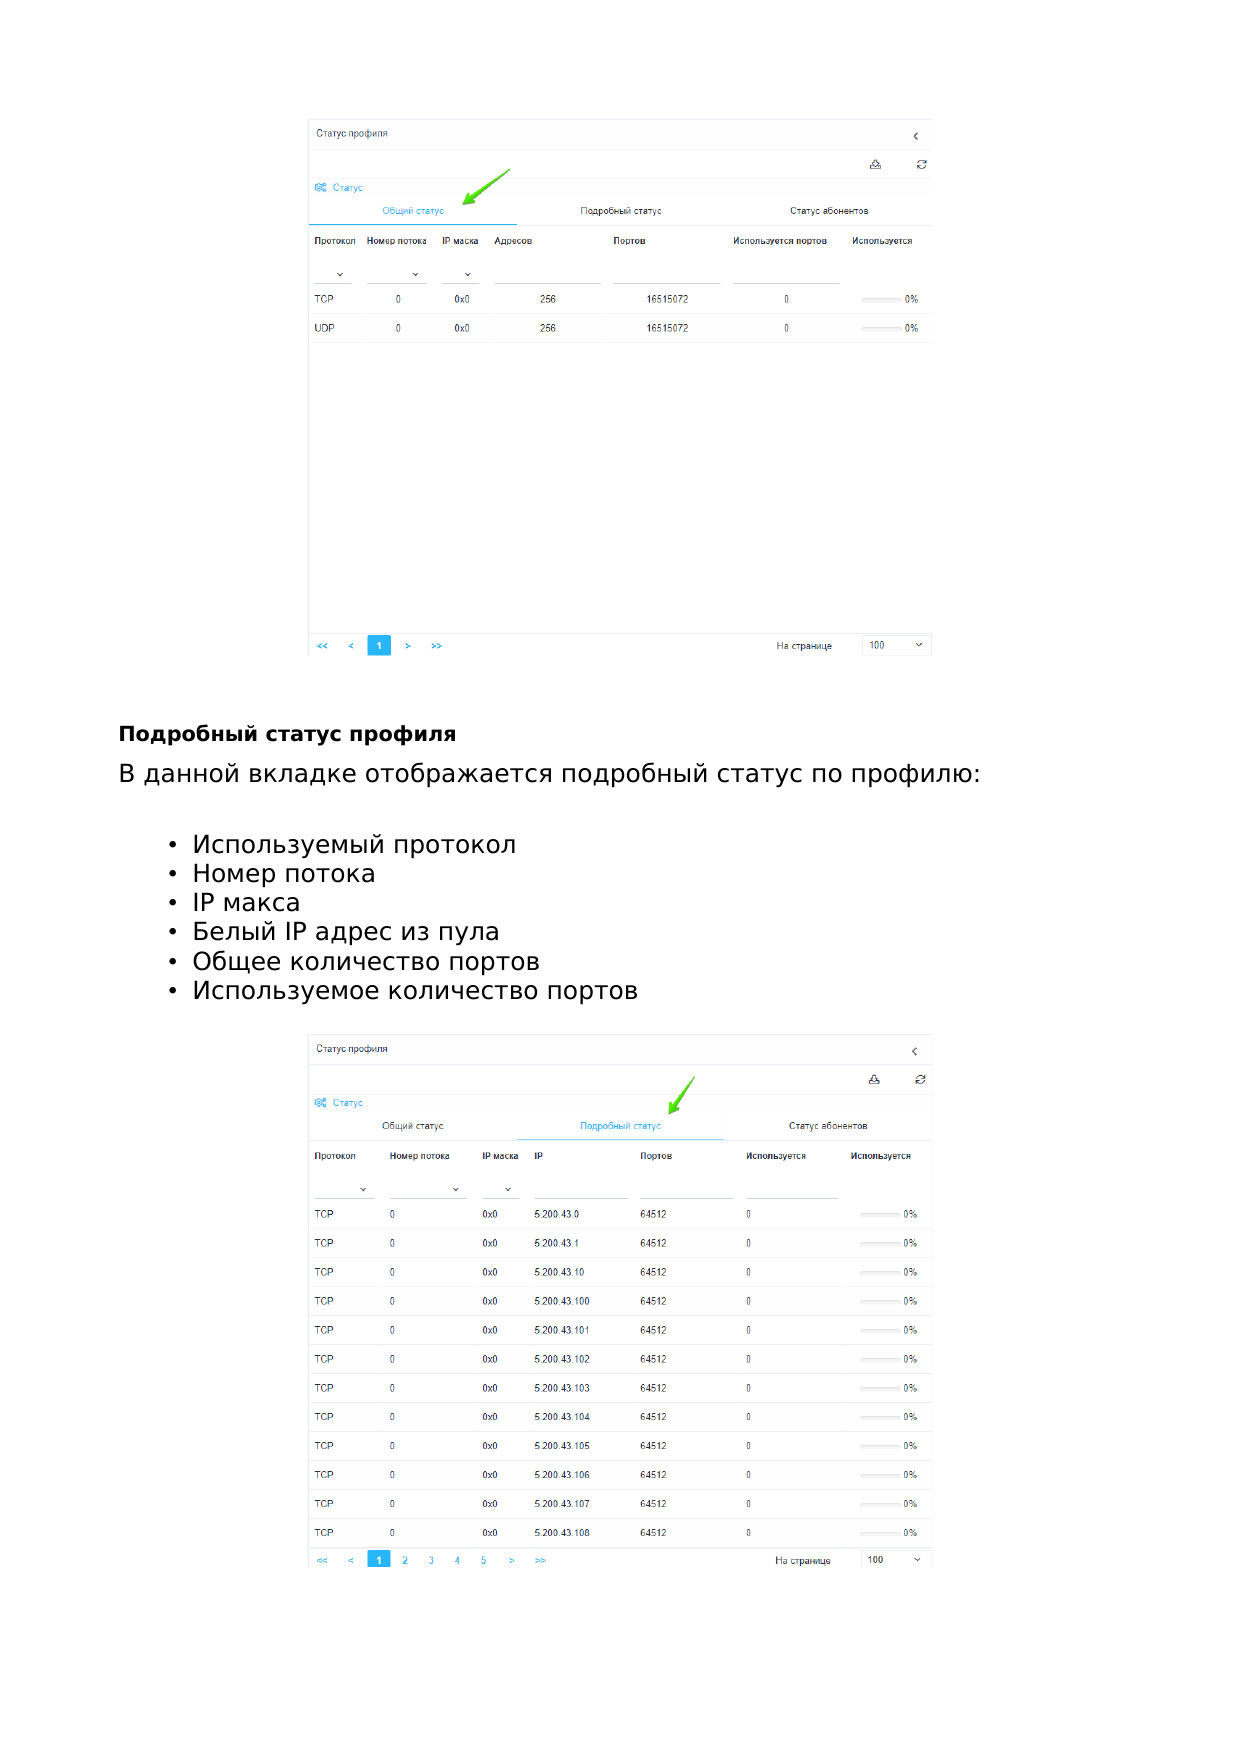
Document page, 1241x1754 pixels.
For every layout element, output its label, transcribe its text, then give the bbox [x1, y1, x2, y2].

list Используемое количество портов [177, 976, 1122, 1005]
subtitle Подробный статус профиля [118, 722, 1122, 746]
list Общее количество портов [177, 947, 1122, 976]
text В данной вкладке отображается подробный статус по профилю: [118, 759, 1122, 788]
list Номер потока [177, 859, 1122, 888]
picture [307, 118, 933, 656]
list IP макса [177, 888, 1122, 917]
list Белый IP адрес из пула [177, 917, 1122, 947]
picture [307, 1034, 933, 1567]
list Используемый протокол [177, 830, 1122, 859]
